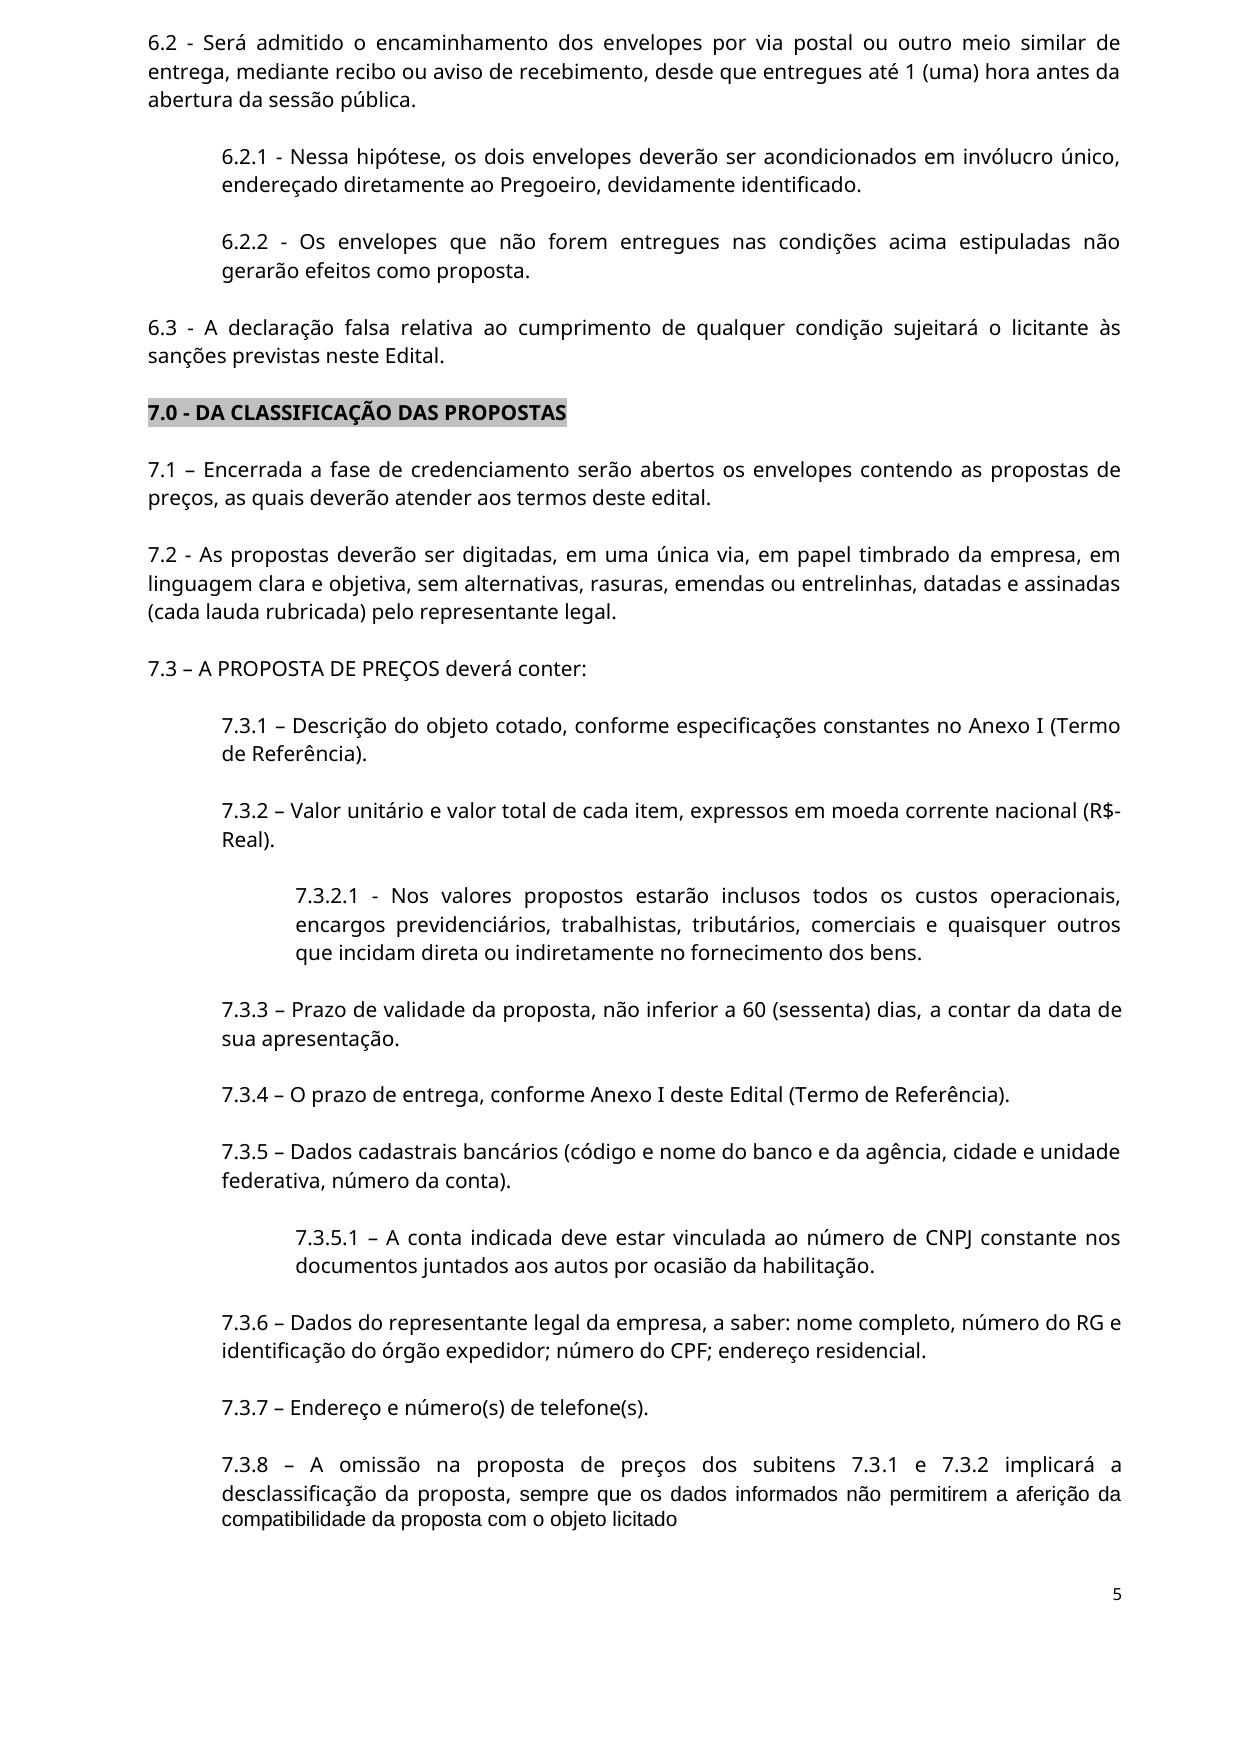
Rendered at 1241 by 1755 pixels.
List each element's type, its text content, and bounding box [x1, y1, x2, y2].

text 6.3 - A declaração falsa relativa ao cumprimento de qualquer condição sujeitará o licitante às sanções previstas neste Edital. [148, 313, 1122, 370]
text 7.3.5.1 – A conta indicada deve estar vinculada ao número de CNPJ constante nos documentos juntados aos autos por ocasião da habilitação. [295, 1223, 1122, 1280]
text 7.0 - DA CLASSIFICAÇÃO DAS PROPOSTAS [148, 398, 1122, 427]
text 7.3.2 – Valor unitário e valor total de cada item, expressos em moeda corrente nacional (R$-Real). [221, 796, 1122, 853]
text 7.3.4 – O prazo de entrega, conforme Anexo I deste Edital (Termo de Referência). [221, 1081, 1122, 1109]
text 6.2.1 - Nessa hipótese, os dois envelopes deverão ser acondicionados em invólucro único, endereçado diretamente ao Pregoeiro, devidamente identificado. [221, 142, 1122, 199]
text 7.3.6 – Dados do representante legal da empresa, a saber: nome completo, número do RG e identificação do órgão expedidor; número do CPF; endereço residencial. [221, 1308, 1122, 1365]
text 7.3 – A PROPOSTA DE PREÇOS deverá conter: [148, 654, 1122, 682]
text 6.2.2 - Os envelopes que não forem entregues nas condições acima estipuladas não gerarão efeitos como proposta. [221, 227, 1122, 284]
text 6.2 - Será admitido o encaminhamento dos envelopes por via postal ou outro meio similar de entrega, mediante recibo ou aviso de recebimento, desde que entregues até 1 (uma) hora antes da abertura da sessão pública. [148, 28, 1122, 114]
text 7.2 - As propostas deverão ser digitadas, em uma única via, em papel timbrado da empresa, em linguagem clara e objetiva, sem alternativas, rasuras, emendas ou entrelinhas, datadas e assinadas (cada lauda rubricada) pelo representante legal. [148, 540, 1122, 626]
text 7.3.5 – Dados cadastrais bancários (código e nome do banco e da agência, cidade e unidade federativa, número da conta). [221, 1137, 1122, 1194]
text 7.3.8 – A omissão na proposta de preços dos subitens 7.3.1 e 7.3.2 implicará a desclassificação da proposta, sempre que os dados informados não permitirem a aferição da compatibilidade da proposta com o objeto licitado [221, 1450, 1122, 1531]
text 7.3.3 – Prazo de validade da proposta, não inferior a 60 (sessenta) dias, a contar da data de sua apresentação. [221, 995, 1122, 1052]
text 7.3.2.1 - Nos valores propostos estarão inclusos todos os custos operacionais, encargos previdenciários, trabalhistas, tributários, comerciais e quaisquer outros que incidam direta ou indiretamente no fornecimento dos bens. [295, 882, 1122, 967]
text 7.3.1 – Descrição do objeto cotado, conforme especificações constantes no Anexo I (Termo de Referência). [221, 711, 1122, 768]
text 7.3.7 – Endereço e número(s) de telefone(s). [221, 1393, 1122, 1422]
text 7.1 – Encerrada a fase de credenciamento serão abertos os envelopes contendo as propostas de preços, as quais deverão atender aos termos deste edital. [148, 455, 1122, 512]
